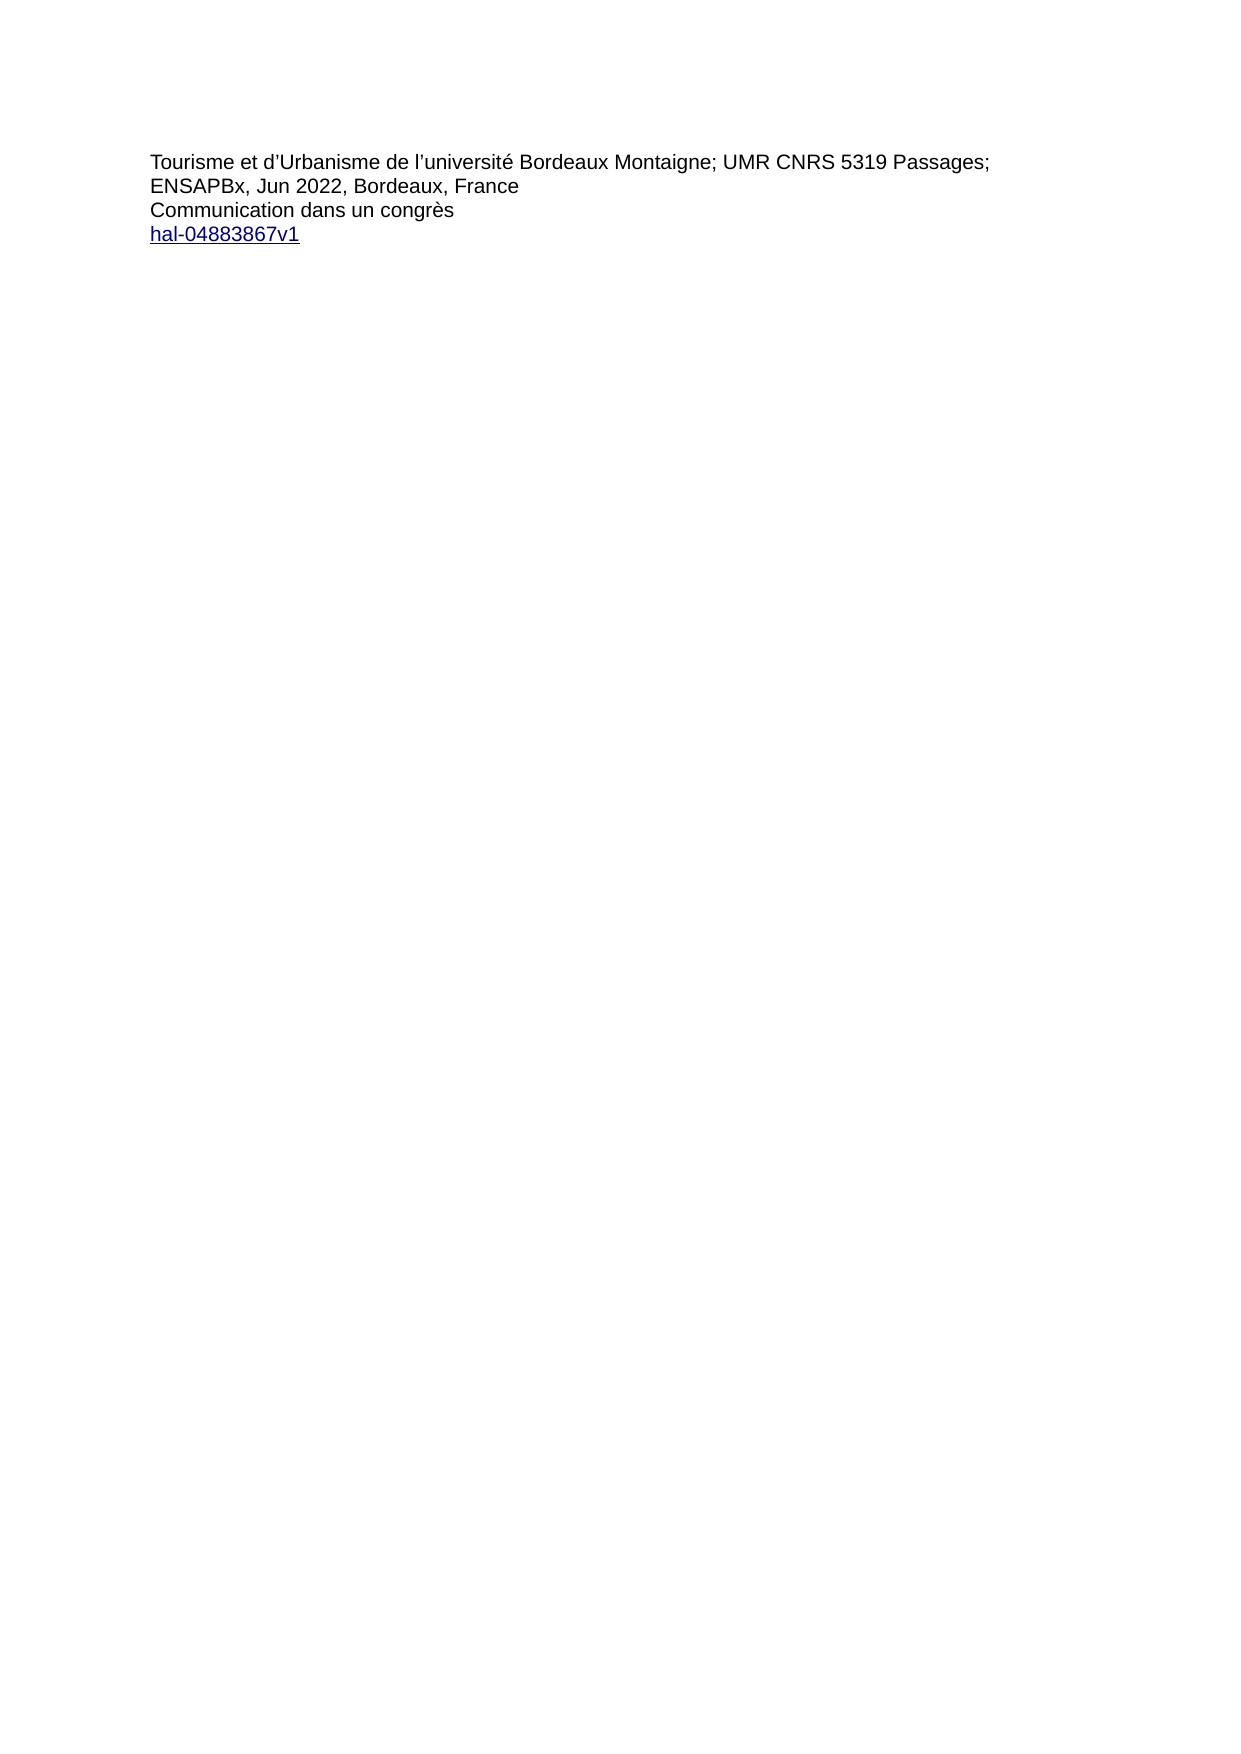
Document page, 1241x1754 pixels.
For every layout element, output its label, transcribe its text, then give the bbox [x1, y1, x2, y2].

table_cell Adapter l’offre de transport en maîtrisant les coûts : les demandes contradictoires des autorités organisatrices de la mobilité en Bretagne. Le cas de Brest, Vannes, Lorient, Saint-Malo et Quimperlé Liudmila Morillon 23èmes Rencontres Internationales en Urbanisme de l’APERAU, Institut d’Aménagement, de Tourisme et d’Urbanisme de l’université Bordeaux Montaigne; UMR CNRS 5319 Passages; ENSAPBx, Jun 2022, Bordeaux, France Communication dans un congrès hal-04883867v1 [150, 150, 1090, 246]
